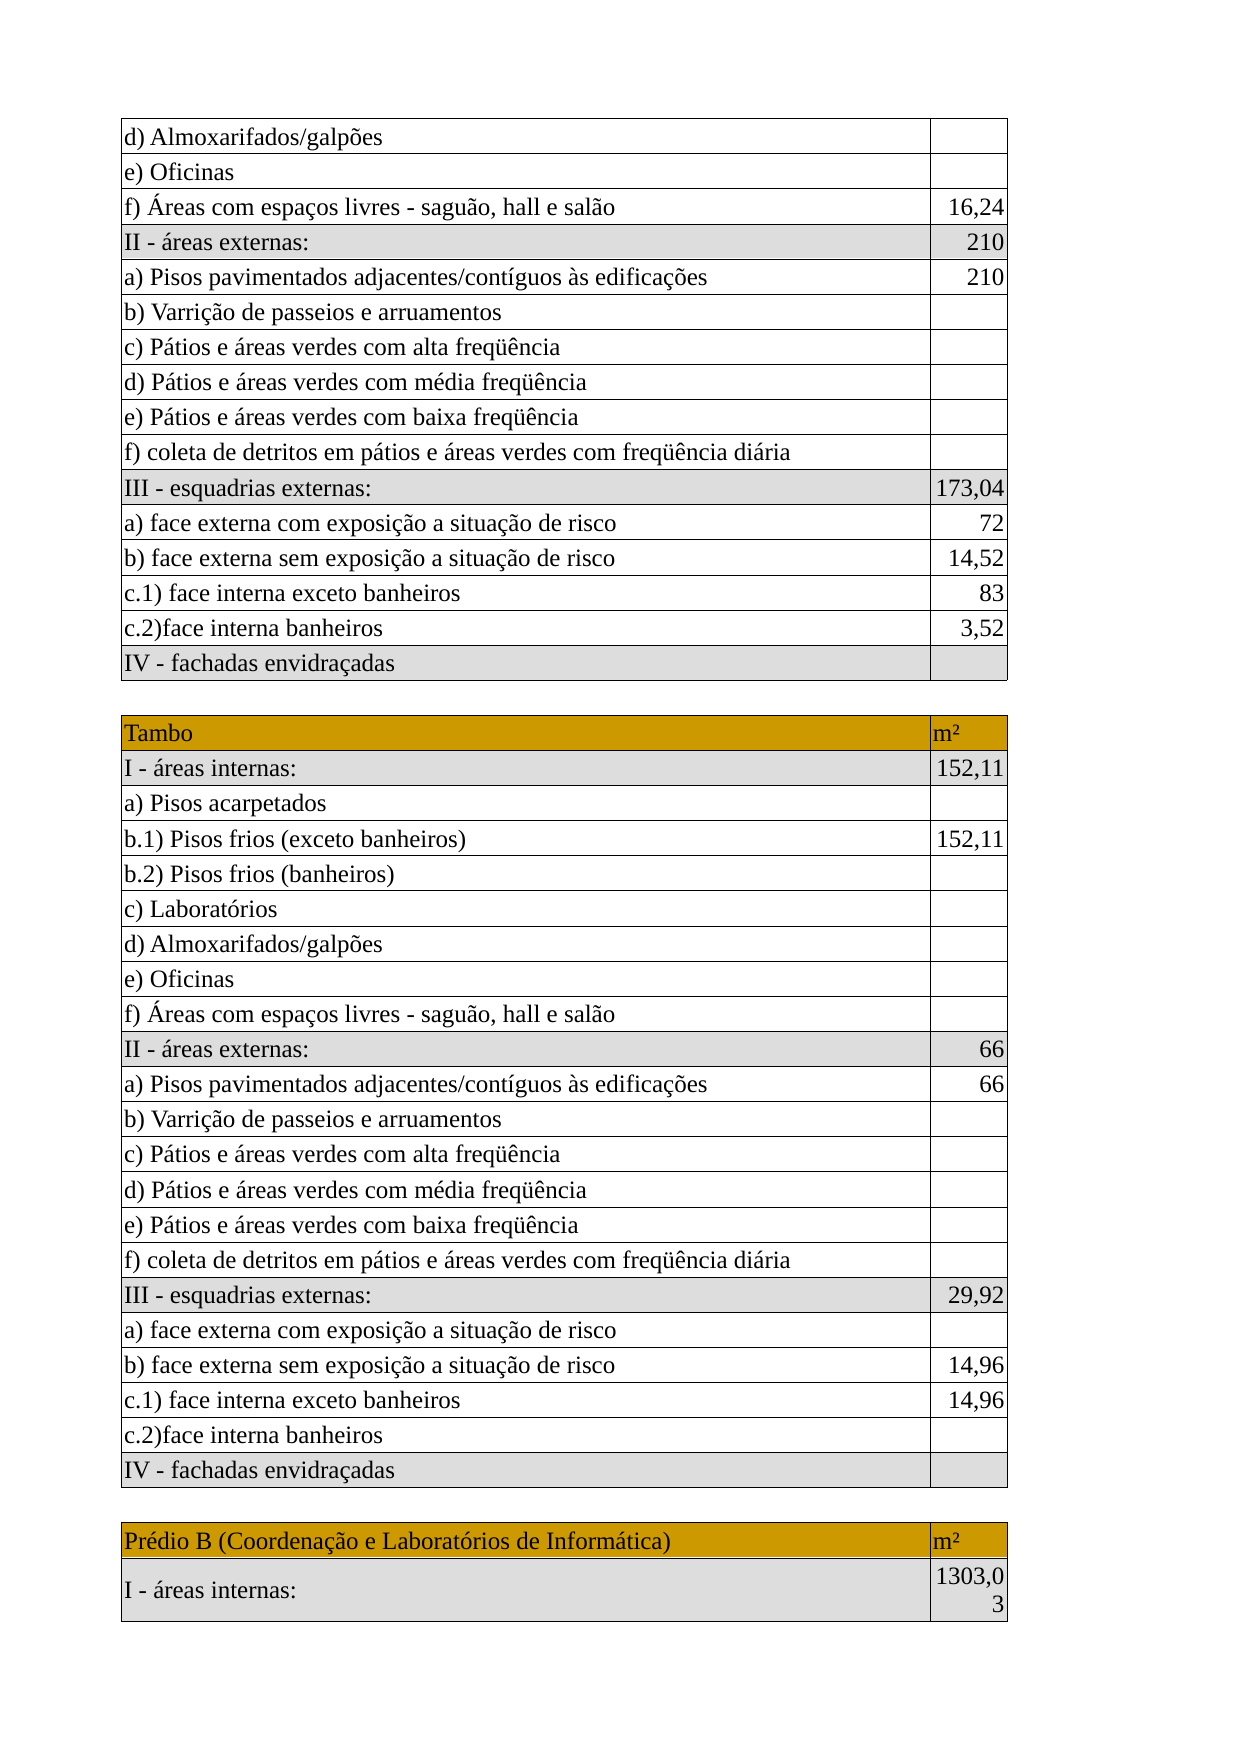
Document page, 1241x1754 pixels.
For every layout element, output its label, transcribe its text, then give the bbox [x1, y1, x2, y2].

table_cell 72 [931, 505, 1007, 539]
table_cell 210 [931, 260, 1007, 294]
table_cell [931, 786, 1007, 820]
table_cell Tambo [122, 716, 930, 750]
table_cell [930, 1488, 1007, 1522]
table_cell [931, 119, 1007, 153]
table_cell [931, 891, 1007, 926]
table_cell IV - fachadas envidraçadas [122, 646, 930, 680]
table_cell 83 [931, 576, 1007, 609]
table_cell c) Laboratórios [122, 891, 930, 926]
table_cell [931, 962, 1007, 996]
table_cell 16,24 [931, 189, 1007, 223]
table_cell [931, 295, 1007, 329]
table_cell b) face externa sem exposição a situação de risco [122, 1348, 930, 1382]
table_cell [931, 330, 1007, 364]
table_cell b.2) Pisos frios (banheiros) [122, 856, 930, 890]
table_cell [930, 681, 1007, 715]
table_cell [931, 1137, 1007, 1171]
table_cell 14,52 [931, 540, 1007, 574]
table_cell 152,11 [931, 751, 1007, 785]
table_cell d) Pátios e áreas verdes com média freqüência [122, 365, 930, 399]
table_cell c.2)face interna banheiros [122, 1418, 930, 1452]
table_cell e) Oficinas [122, 154, 930, 188]
table_cell II - áreas externas: [122, 225, 930, 258]
table_cell f) Áreas com espaços livres - saguão, hall e salão [122, 189, 930, 223]
table_cell III - esquadrias externas: [122, 470, 930, 504]
table_cell b) face externa sem exposição a situação de risco [122, 540, 930, 574]
table_cell III - esquadrias externas: [122, 1278, 930, 1312]
table_cell c) Pátios e áreas verdes com alta freqüência [122, 1137, 930, 1171]
table_cell 1303,03 [931, 1559, 1007, 1621]
table_cell d) Almoxarifados/galpões [122, 927, 930, 961]
table_cell 14,96 [931, 1348, 1007, 1382]
table_cell [931, 646, 1007, 680]
table_cell d) Pátios e áreas verdes com média freqüência [122, 1172, 930, 1206]
table_cell [121, 681, 930, 715]
table_cell [931, 1102, 1007, 1136]
table_cell 3,52 [931, 611, 1007, 645]
table_cell [931, 365, 1007, 399]
table_cell [931, 1208, 1007, 1241]
table_cell f) Áreas com espaços livres - saguão, hall e salão [122, 997, 930, 1031]
table_cell 29,92 [931, 1278, 1007, 1312]
table_cell f) coleta de detritos em pátios e áreas verdes com freqüência diária [122, 435, 930, 469]
table_cell a) Pisos acarpetados [122, 786, 930, 820]
table_cell c.1) face interna exceto banheiros [122, 576, 930, 609]
table_cell b.1) Pisos frios (exceto banheiros) [122, 821, 930, 855]
table_cell 152,11 [931, 821, 1007, 855]
table_cell [931, 1418, 1007, 1452]
table_cell m² [931, 716, 1007, 750]
table_cell [931, 1243, 1007, 1277]
table_cell c.2)face interna banheiros [122, 611, 930, 645]
table_cell e) Pátios e áreas verdes com baixa freqüência [122, 400, 930, 434]
table_cell [931, 927, 1007, 961]
table_cell [931, 1453, 1007, 1487]
table_cell 66 [931, 1032, 1007, 1066]
table_cell [931, 1172, 1007, 1206]
table_cell II - áreas externas: [122, 1032, 930, 1066]
table_cell c) Pátios e áreas verdes com alta freqüência [122, 330, 930, 364]
table_cell c.1) face interna exceto banheiros [122, 1383, 930, 1417]
table_cell b) Varrição de passeios e arruamentos [122, 1102, 930, 1136]
table_cell b) Varrição de passeios e arruamentos [122, 295, 930, 329]
table_cell 173,04 [931, 470, 1007, 504]
table_cell [931, 1313, 1007, 1347]
table_cell [931, 154, 1007, 188]
table_cell e) Oficinas [122, 962, 930, 996]
table_cell [931, 856, 1007, 890]
table_cell m² [931, 1523, 1007, 1557]
table_cell [931, 400, 1007, 434]
table_cell 66 [931, 1067, 1007, 1101]
table_cell I - áreas internas: [122, 751, 930, 785]
table_cell f) coleta de detritos em pátios e áreas verdes com freqüência diária [122, 1243, 930, 1277]
table_cell [931, 435, 1007, 469]
table_cell 210 [931, 225, 1007, 258]
table_cell [121, 1488, 930, 1522]
table_cell d) Almoxarifados/galpões [122, 119, 930, 153]
table_cell a) Pisos pavimentados adjacentes/contíguos às edificações [122, 260, 930, 294]
table_cell e) Pátios e áreas verdes com baixa freqüência [122, 1208, 930, 1241]
table_cell I - áreas internas: [122, 1559, 930, 1621]
table_cell 14,96 [931, 1383, 1007, 1417]
table_cell Prédio B (Coordenação e Laboratórios de Informática) [122, 1523, 930, 1557]
table_cell a) Pisos pavimentados adjacentes/contíguos às edificações [122, 1067, 930, 1101]
table_cell a) face externa com exposição a situação de risco [122, 505, 930, 539]
table_cell a) face externa com exposição a situação de risco [122, 1313, 930, 1347]
table_cell IV - fachadas envidraçadas [122, 1453, 930, 1487]
table_cell [931, 997, 1007, 1031]
